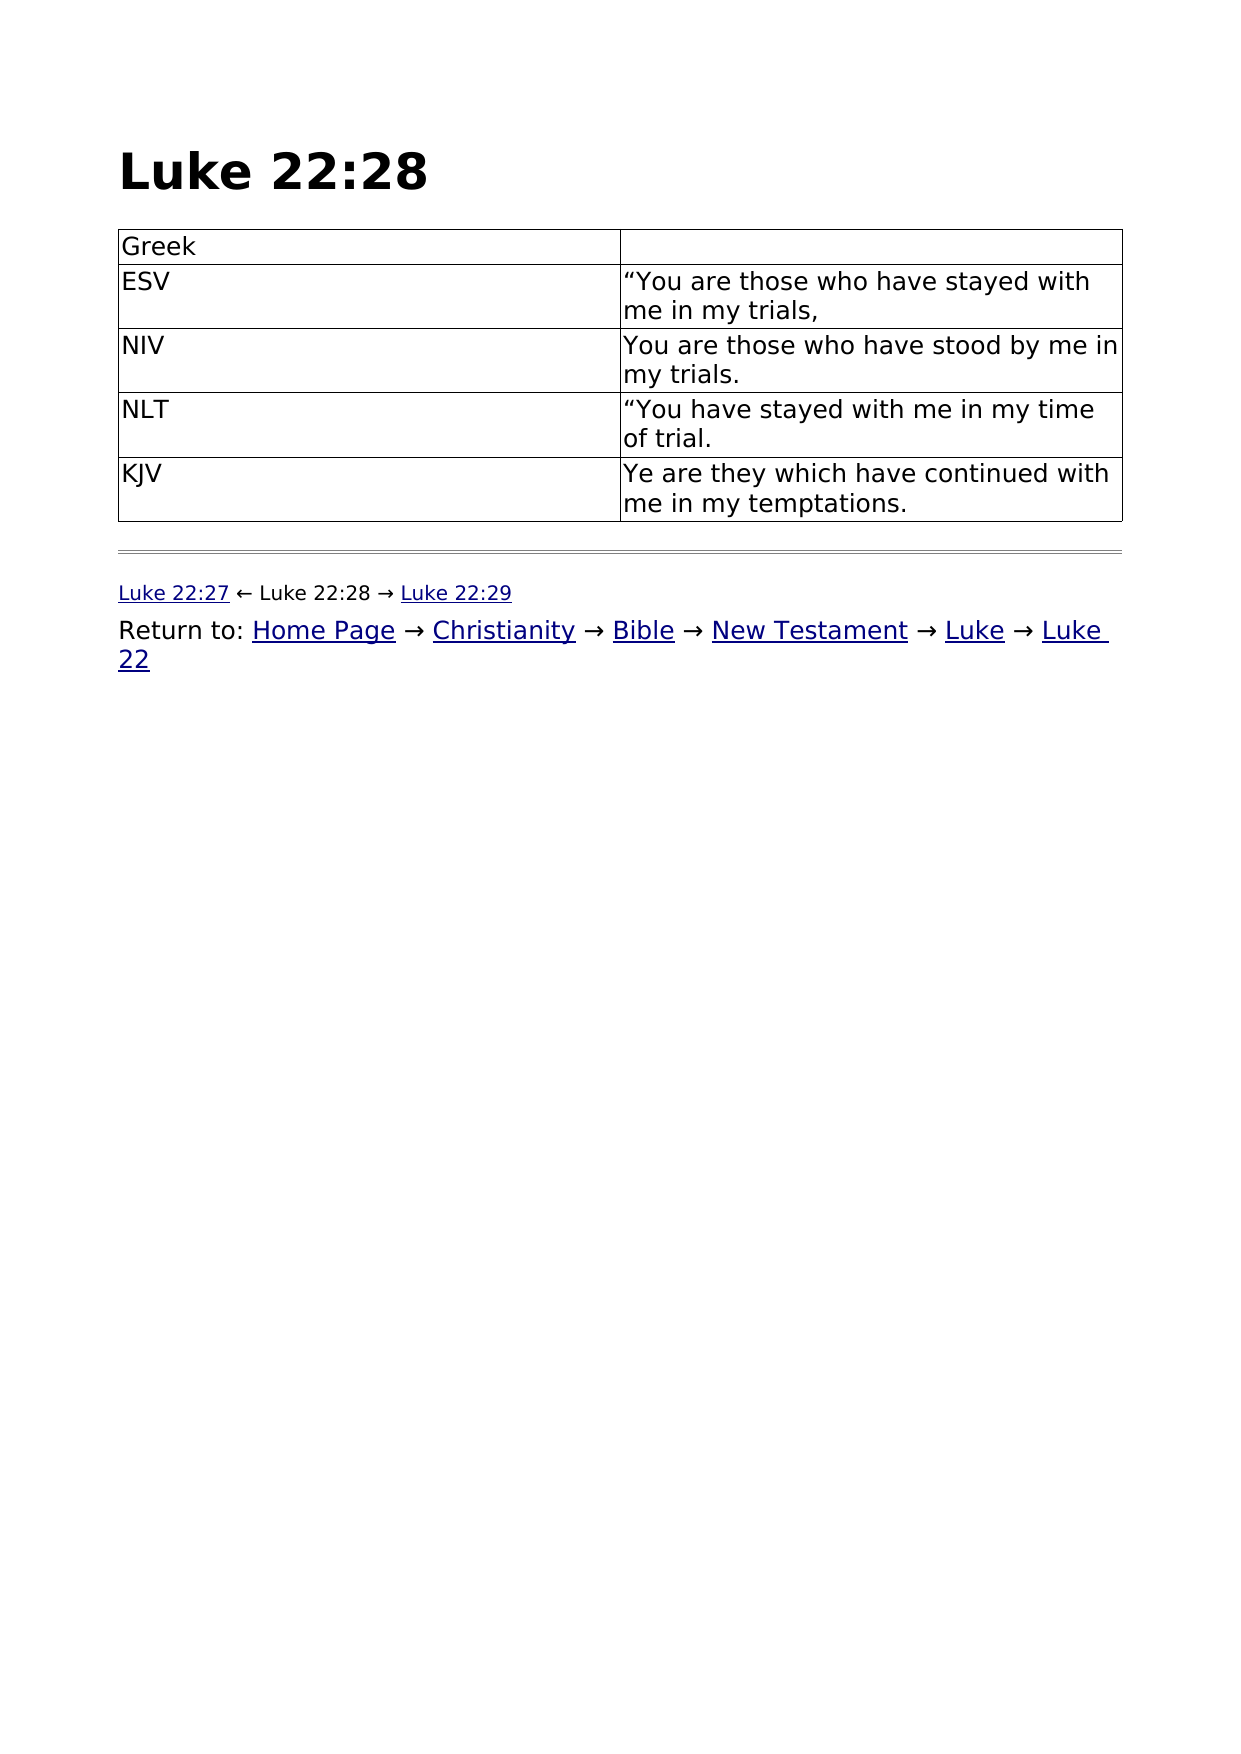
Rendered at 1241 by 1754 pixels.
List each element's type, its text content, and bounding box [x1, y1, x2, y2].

table_header Greek [119, 230, 620, 264]
subtitle Luke 22:28 [118, 143, 1122, 201]
table_header [621, 230, 1122, 264]
text Return to: Home Page → Christianity → Bible → New Testament → Luke → Luke 22 [118, 616, 1122, 674]
table_cell “You have stayed with me in my time of trial. [621, 393, 1122, 457]
table_cell ESV [119, 265, 620, 328]
table_cell “You are those who have stayed with me in my trials, [621, 265, 1122, 328]
table_cell You are those who have stood by me in my trials. [621, 329, 1122, 392]
table_cell Ye are they which have continued with me in my temptations. [621, 458, 1122, 521]
table_cell NLT [119, 393, 620, 457]
table_cell NIV [119, 329, 620, 392]
table_cell KJV [119, 458, 620, 521]
text Luke 22:27 ← Luke 22:28 → Luke 22:29 [118, 582, 1122, 616]
